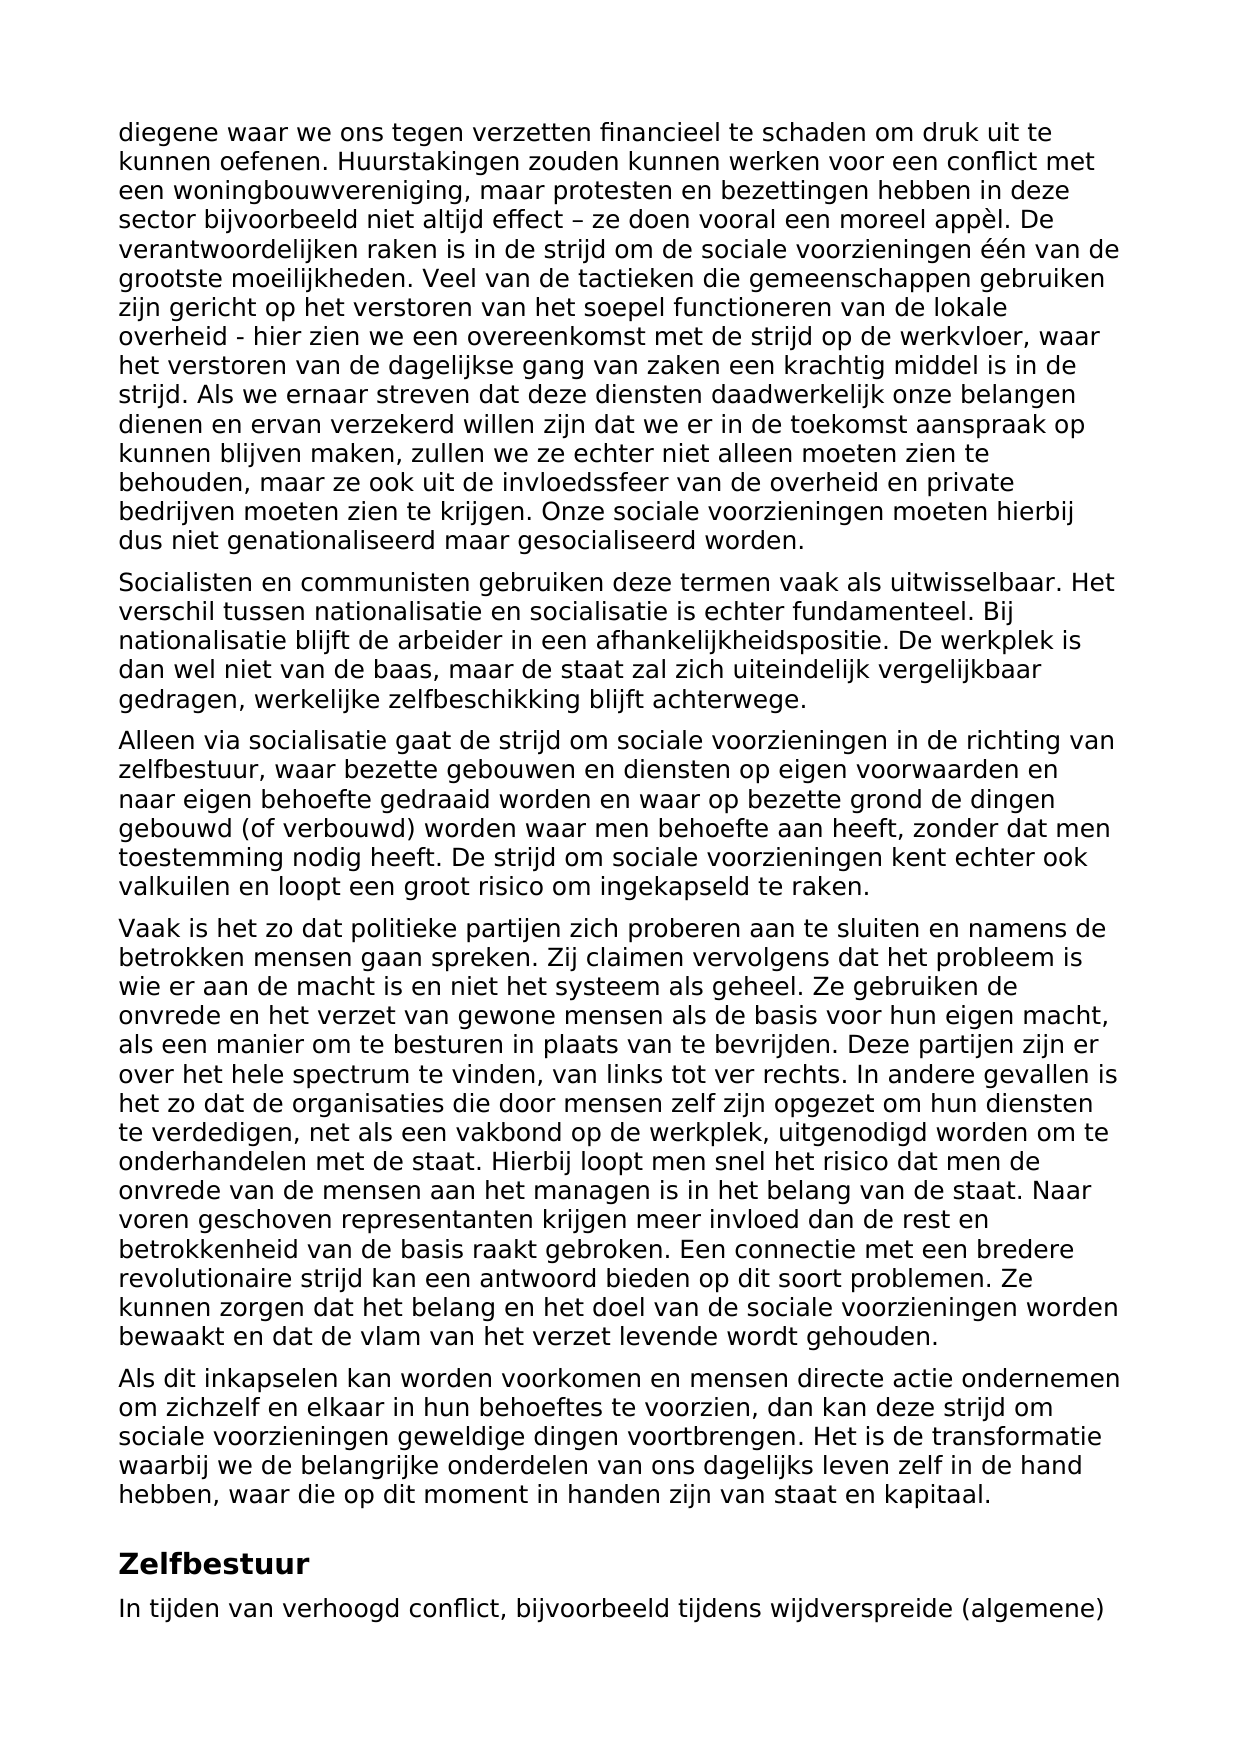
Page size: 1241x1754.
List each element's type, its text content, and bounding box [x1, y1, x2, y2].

text diegene waar we ons tegen verzetten financieel te schaden om druk uit te kunnen oefenen. Huurstakingen zouden kunnen werken voor een conflict met een woningbouwvereniging, maar protesten en bezettingen hebben in deze sector bijvoorbeeld niet altijd effect – ze doen vooral een moreel appèl. De verantwoordelijken raken is in de strijd om de sociale voorzieningen één van de grootste moeilijkheden. Veel van de tactieken die gemeenschappen gebruiken zijn gericht op het verstoren van het soepel functioneren van de lokale overheid - hier zien we een overeenkomst met de strijd op de werkvloer, waar het verstoren van de dagelijkse gang van zaken een krachtig middel is in de strijd. Als we ernaar streven dat deze diensten daadwerkelijk onze belangen dienen en ervan verzekerd willen zijn dat we er in de toekomst aanspraak op kunnen blijven maken, zullen we ze echter niet alleen moeten zien te behouden, maar ze ook uit de invloedssfeer van de overheid en private bedrijven moeten zien te krijgen. Onze sociale voorzieningen moeten hierbij dus niet genationaliseerd maar gesocialiseerd worden. [118, 118, 1122, 556]
subtitle Zelfbestuur [118, 1547, 1122, 1581]
text Alleen via socialisatie gaat de strijd om sociale voorzieningen in de richting van zelfbestuur, waar bezette gebouwen en diensten op eigen voorwaarden en naar eigen behoefte gedraaid worden en waar op bezette grond de dingen gebouwd (of verbouwd) worden waar men behoefte aan heeft, zonder dat men toestemming nodig heeft. De strijd om sociale voorzieningen kent echter ook valkuilen en loopt een groot risico om ingekapseld te raken. [118, 726, 1122, 901]
text Socialisten en communisten gebruiken deze termen vaak als uitwisselbaar. Het verschil tussen nationalisatie en socialisatie is echter fundamenteel. Bij nationalisatie blijft de arbeider in een afhankelijkheidspositie. De werkplek is dan wel niet van de baas, maar de staat zal zich uiteindelijk vergelijkbaar gedragen, werkelijke zelfbeschikking blijft achterwege. [118, 568, 1122, 714]
text Vaak is het zo dat politieke partijen zich proberen aan te sluiten en namens de betrokken mensen gaan spreken. Zij claimen vervolgens dat het probleem is wie er aan de macht is en niet het systeem als geheel. Ze gebruiken de onvrede en het verzet van gewone mensen als de basis voor hun eigen macht, als een manier om te besturen in plaats van te bevrijden. Deze partijen zijn er over het hele spectrum te vinden, van links tot ver rechts. In andere gevallen is het zo dat de organisaties die door mensen zelf zijn opgezet om hun diensten te verdedigen, net als een vakbond op de werkplek, uitgenodigd worden om te onderhandelen met de staat. Hierbij loopt men snel het risico dat men de onvrede van de mensen aan het managen is in het belang van de staat. Naar voren geschoven representanten krijgen meer invloed dan de rest en betrokkenheid van de basis raakt gebroken. Een connectie met een bredere revolutionaire strijd kan een antwoord bieden op dit soort problemen. Ze kunnen zorgen dat het belang en het doel van de sociale voorzieningen worden bewaakt en dat de vlam van het verzet levende wordt gehouden. [118, 914, 1122, 1351]
text Als dit inkapselen kan worden voorkomen en mensen directe actie ondernemen om zichzelf en elkaar in hun behoeftes te voorzien, dan kan deze strijd om sociale voorzieningen geweldige dingen voortbrengen. Het is de transformatie waarbij we de belangrijke onderdelen van ons dagelijks leven zelf in de hand hebben, waar die op dit moment in handen zijn van staat en kapitaal. [118, 1364, 1122, 1510]
text In tijden van verhoogd conflict, bijvoorbeeld tijdens wijdverspreide (algemene) [118, 1594, 1122, 1623]
